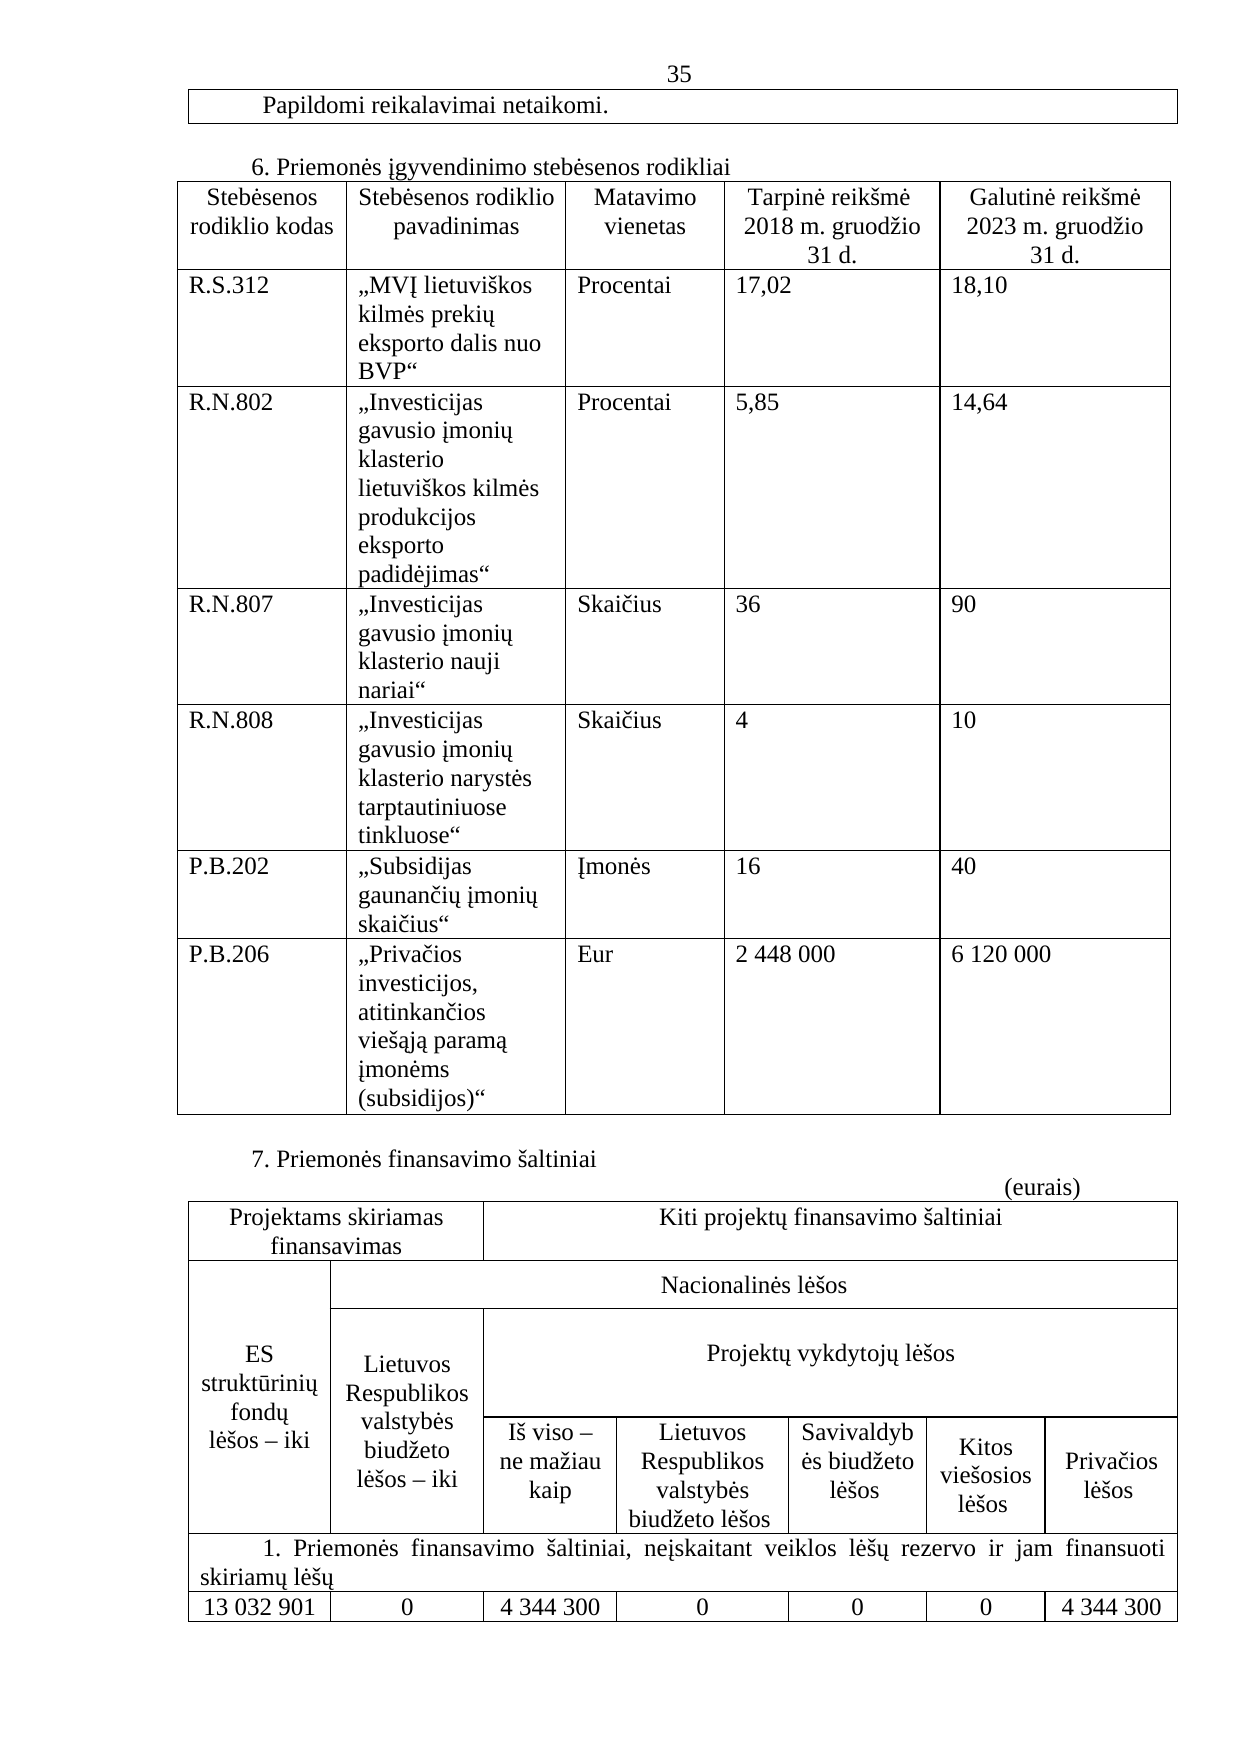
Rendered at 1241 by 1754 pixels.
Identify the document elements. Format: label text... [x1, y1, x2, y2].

table_cell 90 [941, 589, 1170, 704]
table_cell 36 [725, 589, 939, 704]
table_cell 2 448 000 [725, 939, 939, 1114]
table_cell Savivaldybės biudžeto lėšos [789, 1418, 926, 1532]
table_cell R.N.807 [178, 589, 346, 704]
table_cell 0 [331, 1592, 483, 1621]
text 6. Priemonės įgyvendinimo stebėsenos rodikliai [177, 152, 1181, 181]
table_header Stebėsenos rodiklio pavadinimas [347, 182, 565, 269]
table_cell P.B.206 [178, 939, 346, 1114]
table_cell 0 [927, 1592, 1044, 1621]
table_cell Procentai [566, 270, 724, 386]
table_header Projektams skiriamas finansavimas [189, 1202, 483, 1260]
table_cell R.N.808 [178, 705, 346, 850]
table_cell Kitos viešosios lėšos [927, 1418, 1044, 1532]
table_cell R.N.802 [178, 387, 346, 588]
table_cell „Investicijas gavusio įmonių klasterio lietuviškos kilmės produkcijos eksporto padidėjimas“ [347, 387, 565, 588]
table_cell Lietuvos Respublikos valstybės biudžeto lėšos [617, 1418, 788, 1532]
table_cell 40 [941, 851, 1170, 938]
table_cell Lietuvos Respublikos valstybės biudžeto lėšos – iki [331, 1309, 483, 1532]
table_cell 13 032 901 [189, 1592, 330, 1621]
table_cell 5,85 [725, 387, 939, 588]
table_cell Nacionalinės lėšos [331, 1261, 1177, 1308]
table_cell 4 [725, 705, 939, 850]
table_header Matavimo vienetas [566, 182, 724, 269]
table_cell „Subsidijas gaunančių įmonių skaičius“ [347, 851, 565, 938]
table_cell Eur [566, 939, 724, 1114]
table_cell 4 344 300 [1046, 1592, 1177, 1621]
table_cell Skaičius [566, 705, 724, 850]
table_cell Skaičius [566, 589, 724, 704]
table_cell Procentai [566, 387, 724, 588]
table_header Tarpinė reikšmė 2018 m. gruodžio 31 d. [725, 182, 939, 269]
table_cell „MVĮ lietuviškos kilmės prekių eksporto dalis nuo BVP“ [347, 270, 565, 386]
table_cell 0 [789, 1592, 926, 1621]
text (eurais) [177, 1172, 1181, 1201]
table_cell „Investicijas gavusio įmonių klasterio nauji nariai“ [347, 589, 565, 704]
table_cell 1. Priemonės finansavimo šaltiniai, neįskaitant veiklos lėšų rezervo ir jam finansuoti skiriamų lėšų [189, 1534, 1177, 1591]
table_header Stebėsenos rodiklio kodas [178, 182, 346, 269]
text 7. Priemonės finansavimo šaltiniai [177, 1144, 1181, 1172]
table_cell Privačios lėšos [1046, 1418, 1177, 1532]
table_cell R.S.312 [178, 270, 346, 386]
table_header Galutinė reikšmė 2023 m. gruodžio 31 d. [941, 182, 1170, 269]
table_cell 18,10 [941, 270, 1170, 386]
table_cell 10 [941, 705, 1170, 850]
table_cell 16 [725, 851, 939, 938]
table_header Papildomi reikalavimai netaikomi. [189, 90, 1177, 123]
table_cell ES struktūrinių fondų lėšos – iki [189, 1261, 330, 1532]
table_header Kiti projektų finansavimo šaltiniai [484, 1202, 1177, 1260]
table_cell 6 120 000 [941, 939, 1170, 1114]
table_cell „Investicijas gavusio įmonių klasterio narystės tarptautiniuose tinkluose“ [347, 705, 565, 850]
table_cell 17,02 [725, 270, 939, 386]
table_cell Projektų vykdytojų lėšos [484, 1309, 1177, 1416]
table_cell Iš viso – ne mažiau kaip [484, 1418, 616, 1532]
table_cell Įmonės [566, 851, 724, 938]
table_cell 14,64 [941, 387, 1170, 588]
table_cell „Privačios investicijos, atitinkančios viešąją paramą įmonėms (subsidijos)“ [347, 939, 565, 1114]
table_cell 0 [617, 1592, 788, 1621]
table_cell P.B.202 [178, 851, 346, 938]
table_cell 4 344 300 [484, 1592, 616, 1621]
